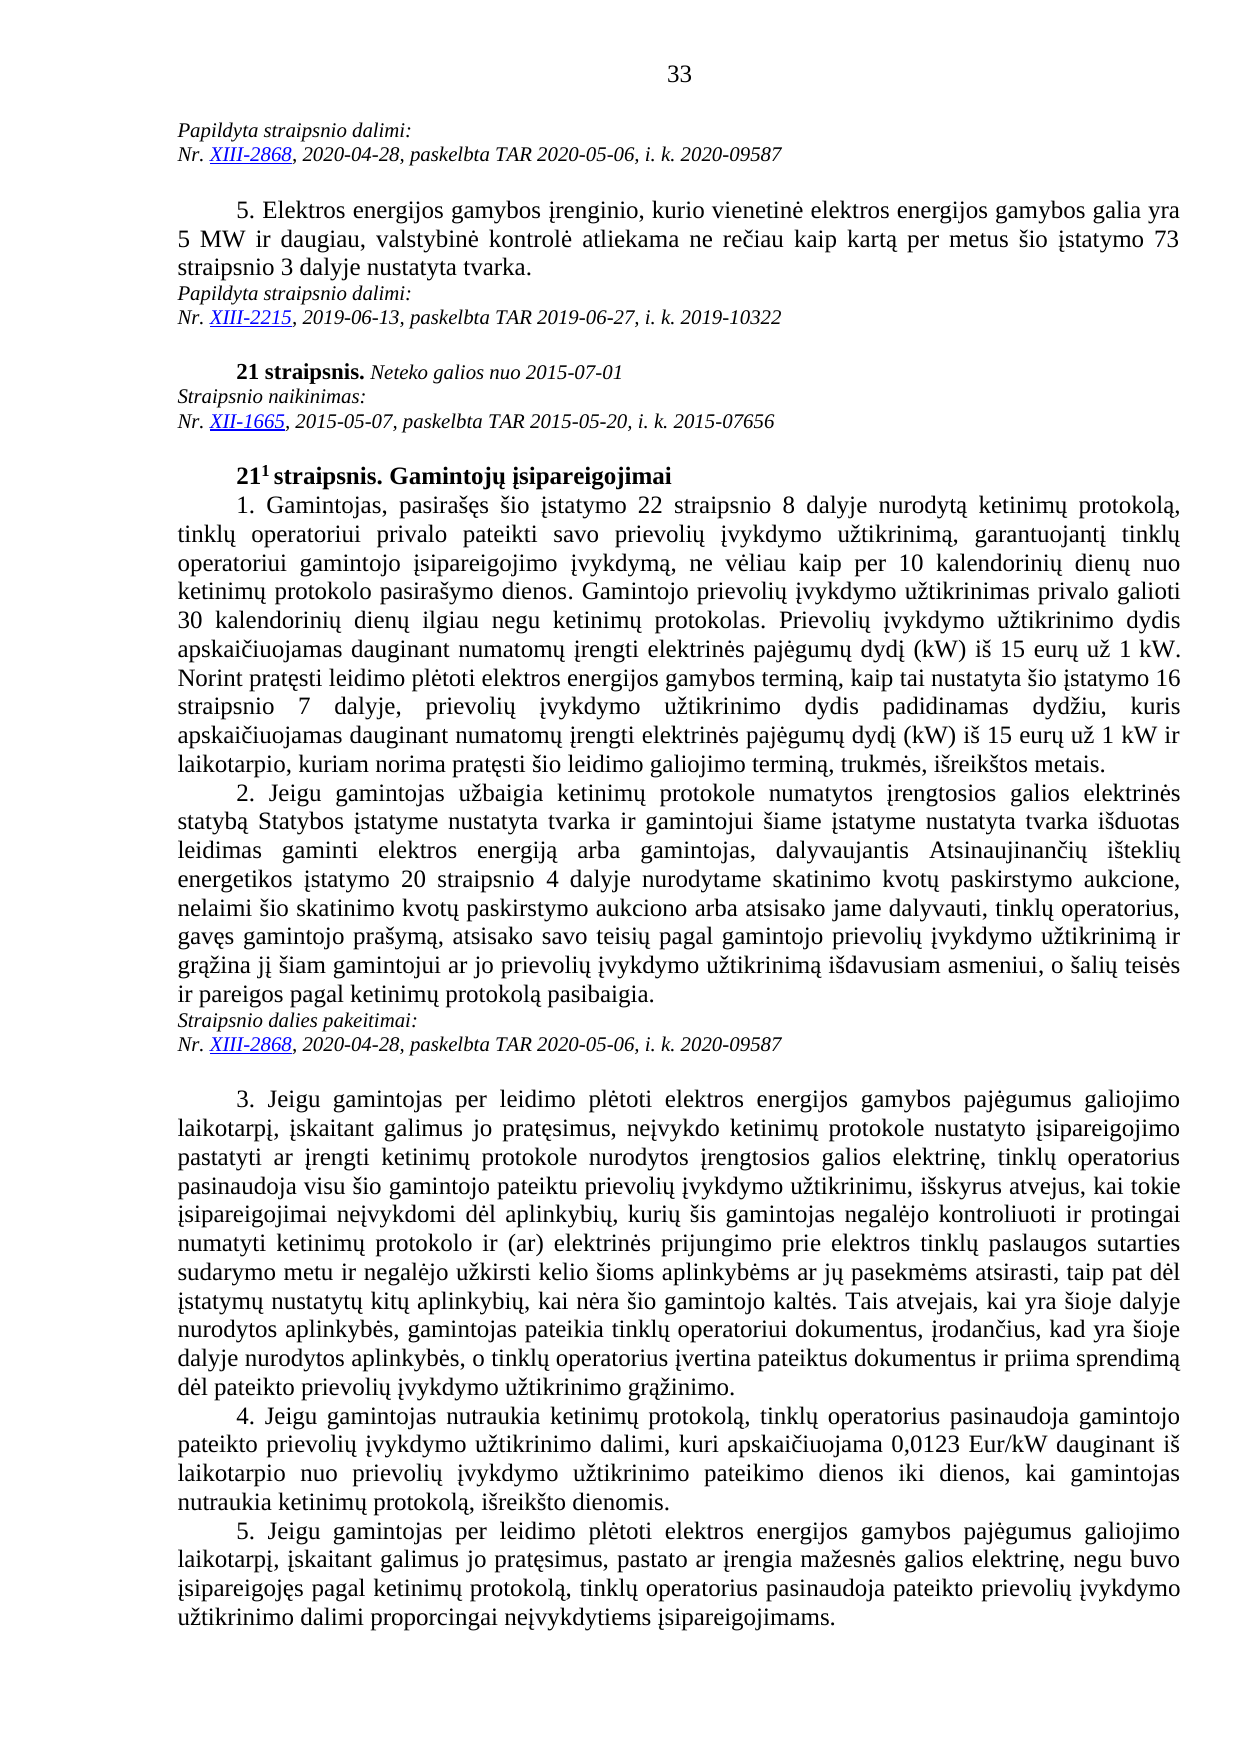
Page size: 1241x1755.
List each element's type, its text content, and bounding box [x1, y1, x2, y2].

text 211 straipsnis. Gamintojų įsipareigojimai [177, 461, 1181, 490]
text Papildyta straipsnio dalimi: [177, 281, 1181, 305]
text 5. Jeigu gamintojas per leidimo plėtoti elektros energijos gamybos pajėgumus galiojimo laikotarpį, įskaitant galimus jo pratęsimus, pastato ar įrengia mažesnės galios elektrinę, negu buvo įsipareigojęs pagal ketinimų protokolą, tinklų operatorius pasinaudoja pateikto prievolių įvykdymo užtikrinimo dalimi proporcingai neįvykdytiems įsipareigojimams. [177, 1516, 1181, 1631]
text 4. Jeigu gamintojas nutraukia ketinimų protokolą, tinklų operatorius pasinaudoja gamintojo pateikto prievolių įvykdymo užtikrinimo dalimi, kuri apskaičiuojama 0,0123 Eur/kW dauginant iš laikotarpio nuo prievolių įvykdymo užtikrinimo pateikimo dienos iki dienos, kai gamintojas nutraukia ketinimų protokolą, išreikšto dienomis. [177, 1401, 1181, 1516]
text 1. Gamintojas, pasirašęs šio įstatymo 22 straipsnio 8 dalyje nurodytą ketinimų protokolą, tinklų operatoriui privalo pateikti savo prievolių įvykdymo užtikrinimą, garantuojantį tinklų operatoriui gamintojo įsipareigojimo įvykdymą, ne vėliau kaip per 10 kalendorinių dienų nuo ketinimų protokolo pasirašymo dienos. Gamintojo prievolių įvykdymo užtikrinimas privalo galioti 30 kalendorinių dienų ilgiau negu ketinimų protokolas. Prievolių įvykdymo užtikrinimo dydis apskaičiuojamas dauginant numatomų įrengti elektrinės pajėgumų dydį (kW) iš 15 eurų už 1 kW. Norint pratęsti leidimo plėtoti elektros energijos gamybos terminą, kaip tai nustatyta šio įstatymo 16 straipsnio 7 dalyje, prievolių įvykdymo užtikrinimo dydis padidinamas dydžiu, kuris apskaičiuojamas dauginant numatomų įrengti elektrinės pajėgumų dydį (kW) iš 15 eurų už 1 kW ir laikotarpio, kuriam norima pratęsti šio leidimo galiojimo terminą, trukmės, išreikštos metais. [177, 490, 1181, 778]
text Straipsnio dalies pakeitimai: [177, 1008, 1181, 1032]
text 5. Elektros energijos gamybos įrenginio, kurio vienetinė elektros energijos gamybos galia yra 5 MW ir daugiau, valstybinė kontrolė atliekama ne rečiau kaip kartą per metus šio įstatymo 73 straipsnio 3 dalyje nustatyta tvarka. [177, 195, 1181, 281]
text Straipsnio naikinimas: [177, 384, 1181, 408]
text Nr. XII-1665, 2015-05-07, paskelbta TAR 2015-05-20, i. k. 2015-07656 [177, 408, 1181, 433]
text 2. Jeigu gamintojas užbaigia ketinimų protokole numatytos įrengtosios galios elektrinės statybą Statybos įstatyme nustatyta tvarka ir gamintojui šiame įstatyme nustatyta tvarka išduotas leidimas gaminti elektros energiją arba gamintojas, dalyvaujantis Atsinaujinančių išteklių energetikos įstatymo 20 straipsnio 4 dalyje nurodytame skatinimo kvotų paskirstymo aukcione, nelaimi šio skatinimo kvotų paskirstymo aukciono arba atsisako jame dalyvauti, tinklų operatorius, gavęs gamintojo prašymą, atsisako savo teisių pagal gamintojo prievolių įvykdymo užtikrinimą ir grąžina jį šiam gamintojui ar jo prievolių įvykdymo užtikrinimą išdavusiam asmeniui, o šalių teisės ir pareigos pagal ketinimų protokolą pasibaigia. [177, 778, 1181, 1008]
text 3. Jeigu gamintojas per leidimo plėtoti elektros energijos gamybos pajėgumus galiojimo laikotarpį, įskaitant galimus jo pratęsimus, neįvykdo ketinimų protokole nustatyto įsipareigojimo pastatyti ar įrengti ketinimų protokole nurodytos įrengtosios galios elektrinę, tinklų operatorius pasinaudoja visu šio gamintojo pateiktu prievolių įvykdymo užtikrinimu, išskyrus atvejus, kai tokie įsipareigojimai neįvykdomi dėl aplinkybių, kurių šis gamintojas negalėjo kontroliuoti ir protingai numatyti ketinimų protokolo ir (ar) elektrinės prijungimo prie elektros tinklų paslaugos sutarties sudarymo metu ir negalėjo užkirsti kelio šioms aplinkybėms ar jų pasekmėms atsirasti, taip pat dėl įstatymų nustatytų kitų aplinkybių, kai nėra šio gamintojo kaltės. Tais atvejais, kai yra šioje dalyje nurodytos aplinkybės, gamintojas pateikia tinklų operatoriui dokumentus, įrodančius, kad yra šioje dalyje nurodytos aplinkybės, o tinklų operatorius įvertina pateiktus dokumentus ir priima sprendimą dėl pateikto prievolių įvykdymo užtikrinimo grąžinimo. [177, 1084, 1181, 1401]
text Nr. XIII-2868, 2020-04-28, paskelbta TAR 2020-05-06, i. k. 2020-09587 [177, 142, 1181, 166]
text 21 straipsnis. Neteko galios nuo 2015-07-01 [177, 358, 1181, 384]
text Nr. XIII-2215, 2019-06-13, paskelbta TAR 2019-06-27, i. k. 2019-10322 [177, 305, 1181, 329]
text Papildyta straipsnio dalimi: [177, 118, 1181, 142]
text Nr. XIII-2868, 2020-04-28, paskelbta TAR 2020-05-06, i. k. 2020-09587 [177, 1032, 1181, 1056]
